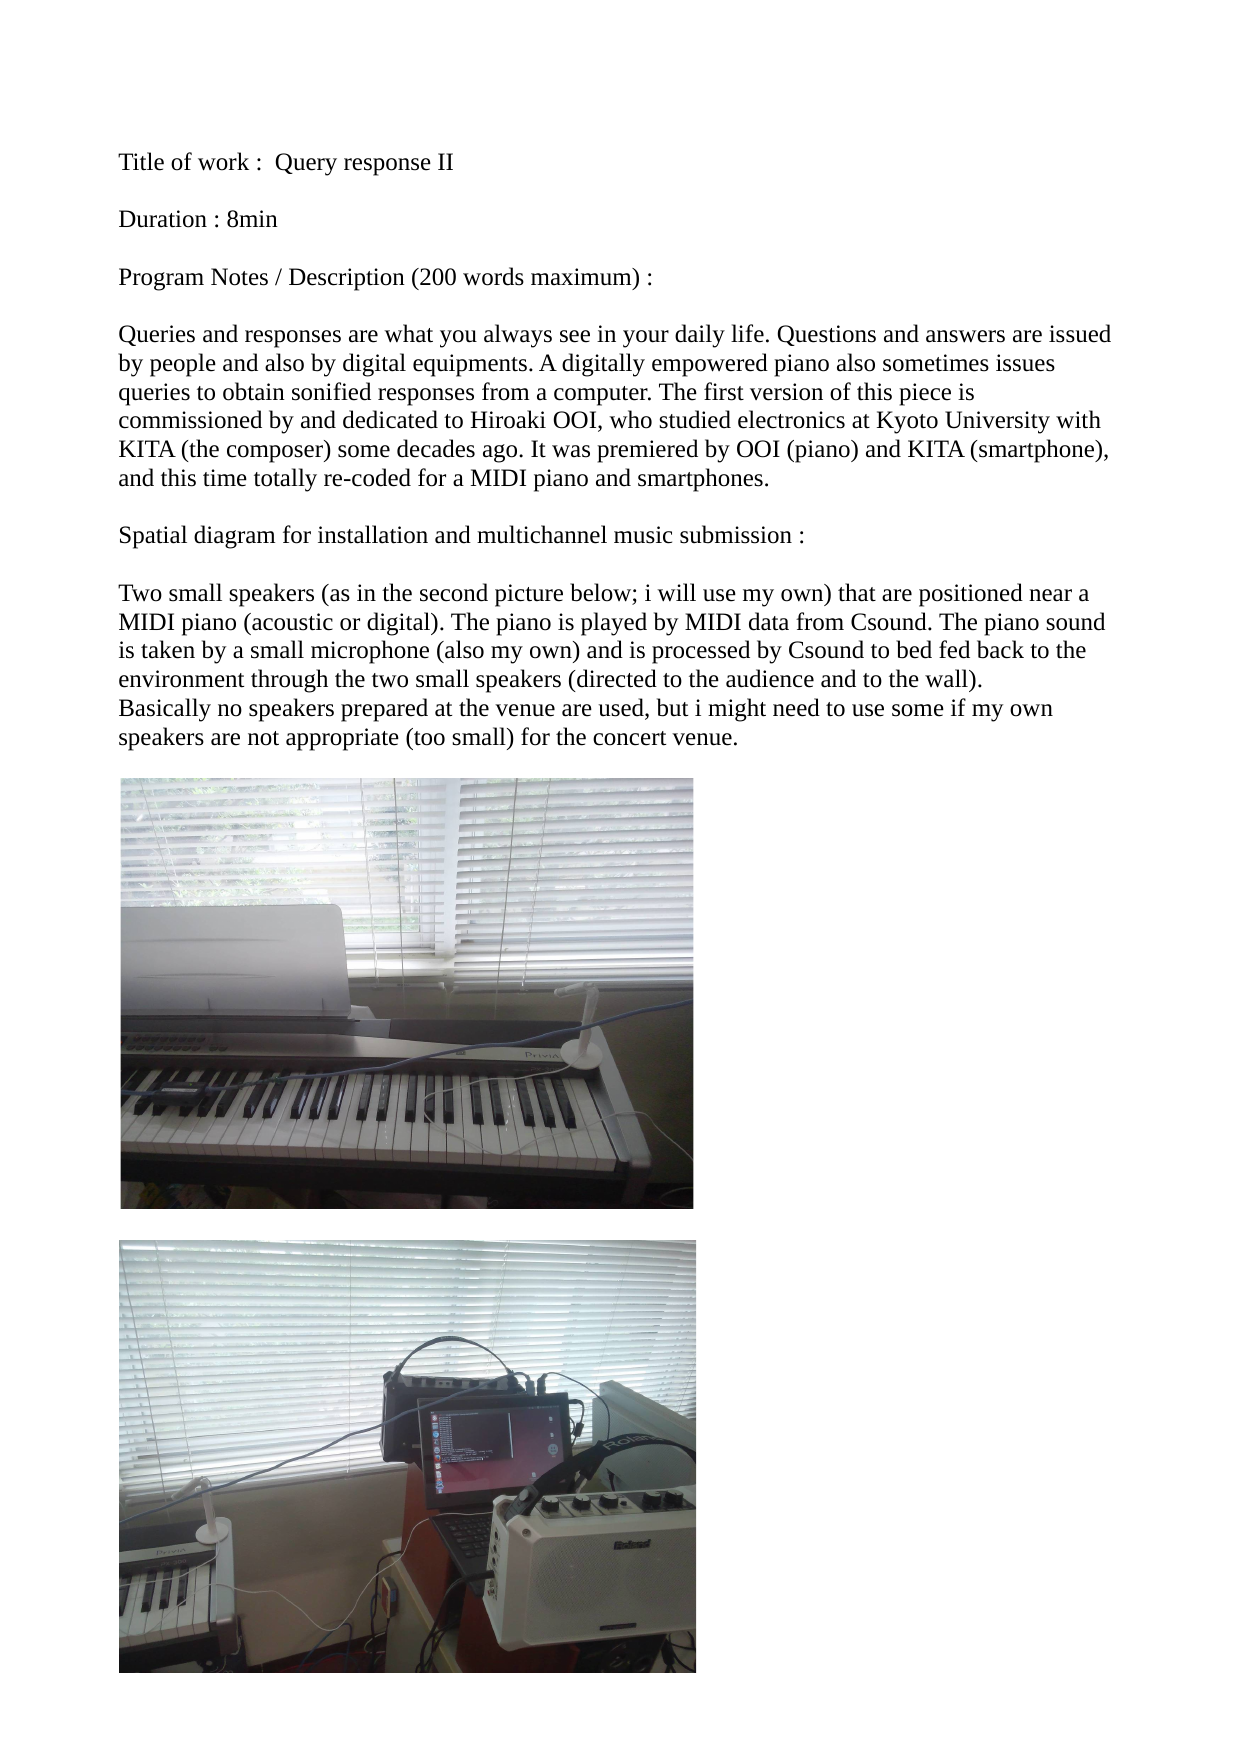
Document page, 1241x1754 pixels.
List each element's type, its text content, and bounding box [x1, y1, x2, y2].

text Program Notes / Description (200 words maximum) : [118, 262, 1122, 291]
text Duration : 8min [118, 204, 1122, 233]
text Two small speakers (as in the second picture below; i will use my own) that are positioned near a MIDI piano (acoustic or digital). The piano is played by MIDI data from Csound. The piano sound is taken by a small microphone (also my own) and is processed by Csound to bed fed back to the environment through the two small speakers (directed to the audience and to the wall). [118, 578, 1122, 693]
picture [120, 778, 694, 1209]
text Basically no speakers prepared at the venue are used, but i might need to use some if my own speakers are not appropriate (too small) for the concert venue. [118, 693, 1122, 751]
text Title of work : Query response II [118, 147, 1122, 176]
picture [119, 1240, 697, 1673]
text Spatial diagram for installation and multichannel music submission : [118, 521, 1122, 549]
text Queries and responses are what you always see in your daily life. Questions and answers are issued by people and also by digital equipments. A digitally empowered piano also sometimes issues queries to obtain sonified responses from a computer. The first version of this piece is commissioned by and dedicated to Hiroaki OOI, who studied electronics at Kyoto University with KITA (the composer) some decades ago. It was premiered by OOI (piano) and KITA (smartphone), and this time totally re-coded for a MIDI piano and smartphones. [118, 319, 1122, 492]
